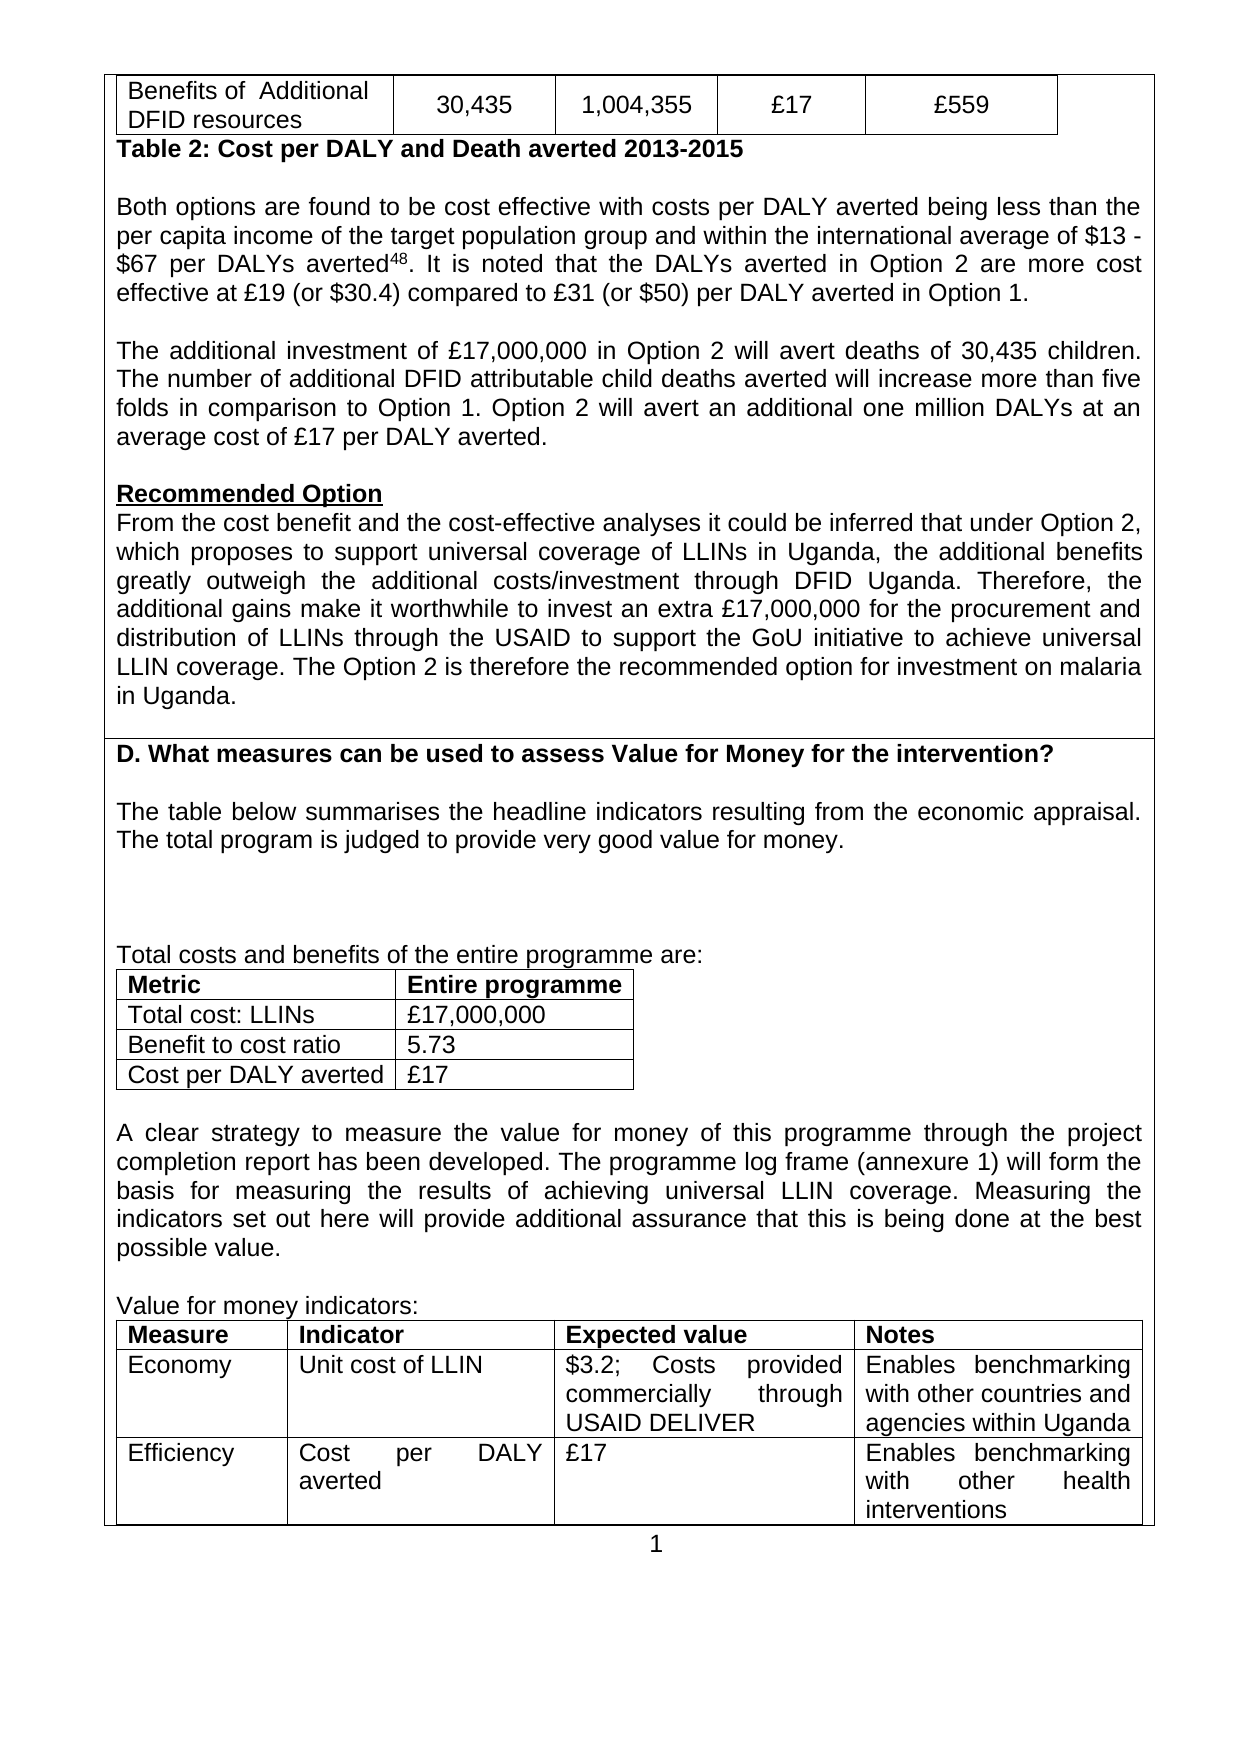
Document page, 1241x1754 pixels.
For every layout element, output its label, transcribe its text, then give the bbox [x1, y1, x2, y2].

table_header Notes [855, 1321, 1142, 1349]
table_cell 5.73 [396, 1030, 633, 1059]
table_cell Total cost: LLINs [117, 1000, 395, 1029]
table_cell Benefit to cost ratio [117, 1030, 395, 1059]
table_cell Cost per DALY averted [288, 1438, 554, 1524]
table_cell C. What are the costs and benefits of each feasible option? Health Benefits In addition to its direct role in reducing malaria related morbidity and mortality, malaria is thought to have a significant indirect effect on morbidity and mortality by predisposing to other infectious diseases such as non-typoidal salmonella infections and pneumonia and by contributing to malnutrition, although the extent of the indirect impact is not well understood.44 This is important for malaria control, however: in high-transmission settings such as Uganda a consistent finding, dating back to the first malaria eradication attempt, is that reducing malaria also reduces non-malaria deaths, sometimes significantly.45 Older estimates suggest that the indirect impact of malaria on mortality can be up to four times as important as the direct effects,47 although this is not always the case. Therefore efforts to attain universal LLIN coverage and high LLIN use will likely also impact on health indicators beyond malaria. Benefits to the health system The costs of malaria in terms of strains on health systems are substantial, therefore preventing malaria by attaining universal LLIN coverage and high LLIN use will bring benefits to the already under resourced health system in Uganda. The government of Uganda spends about 10% of its total health budget on fighting malaria. Clinically-diagnosed malaria is the leading cause of morbidity and mortality accounting for 25-40% of outpatient visits at health facilities, 15-20% of all hospital admissions and 9-14% of all hospital deaths. Hospital bed occupancy rates due to malaria are high placing a large strain on already strained and depleted human resources for health. There are limited Uganda specific studies on the burden malaria places on the health system, especially with regard to human resources and finance. A study in Malawi, where the burden of malaria is less than Uganda, found that having 65% to 85% of malaria cases treated at a health facility would consume 55% to 61% of time of the clinicians registered in the country. Benefits to the macro-economy: The macroeconomic impact of malaria is thought to be significant. Malaria’s impact on premature/child mortality, the direct and indirect costs of illness, fertility rates, population growth, migration patterns, technology adoption, savings and investment, and worker productivity - all of these impede economic development. A recent study in six African countries showed that a 1% increase in malaria morbidity in Uganda will reduce GDP by 0.178% per year. This reduction in GDP takes a variety of forms such as: reduced labour performance and school attendance; reduced household ability to save and invest; modification of household economic decisions in response to the risk of contracting malaria; and increased government expenditures on control and treatment of the disease. Therefore investment to attain universal LLIN coverage and high LLIN use will contribute to decreasing malaria related losses in GDP and may indirectly contribute to reduction in population growth rate. Benefits to households Vulnerable households with little coping and adaptive capacities are particularly affected by malaria. Households can be forced to sell their food crops in order to cover the cost of treatment, depleting household resources and leading to increased food shortages, debts, and poverty for the poorest households. In addition the ability to access treatment is an important determinant of health outcomes. With lower access to treatment, poorer households are more vulnerable to the consequences of malaria including progression to severe disease and death. Within households, pregnant women and children are particularly vulnerable. While marginalised, disadvantaged and poor households will be actively included during the planning and monitoring of the mass-distribution campaign, pregnant women and children will be specifically targeted through the routine distribution mechanisms. These initiatives will reduce health-related shocks in the poorest households. The GoU’s ‘Poverty Status Report’ states that health-related shocks are one of the most important sources of vulnerability in Uganda. Economic Appraisal This section of the business case provides a short overview of the key results of a conservative partial economic analysis focused on the number of under-five children saved from death by each of the two options. Option 1: Do not provide additional support to GoU to achieve universal LLINs coverage in 2013 Under option 1 DFID will do nothing more and will not provide additional resources through USAID for the government’s efforts to achieve universal net coverage in Uganda. The benefit of this option is that there are no additional costs and £17,000,000 will be saved for investment in other development activities. DFID is already centrally providing funding to the GFATM and for the period 2010-2012 has on average contributed 11.5% of the GFATM annual budget. As a result it can be inferred that DFID is responsible for at least 11.5% of the benefits from the GFATM programmes. The current GFATM budget for the mass distribution of LLINs in Uganda is approximately £51,000,000 for the provision of 15,000,000 LLINs. Assuming 11.5% of these LLINs are attributable to DFID, DFID funding through GFATM will protect approximately 350,463 children from malaria each year, and avert around 5,783 child deaths and 190,839 Disability Adjusted Life Years (DALYs) over the three year lifespan of the LLINs. Option 2: Support universal coverage of LLINs in Uganda in 2013 Under this option DFID will provide an additional £17,000,000 to USAID for the procurement and distribution of 5,000,000 LLINs. 2,500,000 LLINs will be distributed as part of the universal coverage drive to cover two people per net. Therefore, a total of 5,000,000 million Ugandans will be covered, 950,000 of whom will be children (approximately 19%). Another 2,500,000 LLINs will be provided directly to pregnant mothers and children through routine distribution channels. In total this option will offer effective protection for an additional 1,844,543 children over and above those already protected under option 1 each year. It is important to note that in addition to 1.8 million children, over 2.2 million people over the age of 5 years will also be effectively protected from malaria through option 2. This will result in reduction in malaria morbidity and mortality among people above 5 years of age. However, in the absence of valid internationally accepted malaria/risk reduction rates for people above five years of age this analysis under each option has been restricted to gains and benefits accruing to the under-five age group. Cost Benefit Analysis The benefits in terms of number of healthy years gained (DALYs) have been monetized using per capita income of the poorest population. The benefits and costs for each option were discounted using 10% discount rate. Table 1: Net present value and benefit cost ratio of interventions. Option 1 requiring no additional resources from DFID Uganda delivers DFID attributable benefits of £3.16 for every pound invested. Using per capita income of the poorest percentiles to monetise the DALYs, this option leads to £16,833,208 in discounted benefits and a very favourable Net Present Value of £11,501,390. Option 2 delivers at least £5.07 worth of benefit for every £1 spent. The expected cost-benefit ratio for this option is almost 60% more than the expected cost-benefit ratio of option 1. Option 2 is likely to deliver a NPV of £84,642,675, £73,141,285 more than option 1. Therefore, the additional investment of £17,000,000 through DFID Uganda to achieve universal LLIN coverage in Option 2 will provide a six folds increase in the DFID attributable benefits. Cost Effectiveness Analysis Cost effectiveness is analysed in terms of costs per deaths averted and costs per number of healthy years of life (DALYs) gained as indicated in Table 2 below. Table 2: Cost per DALY and Death averted 2013-2015 Both options are found to be cost effective with costs per DALY averted being less than the per capita income of the target population group and within the international average of $13 - $67 per DALYs averted. It is noted that the DALYs averted in Option 2 are more cost effective at £19 (or $30.4) compared to £31 (or $50) per DALY averted in Option 1. The additional investment of £17,000,000 in Option 2 will avert deaths of 30,435 children. The number of additional DFID attributable child deaths averted will increase more than five folds in comparison to Option 1. Option 2 will avert an additional one million DALYs at an average cost of £17 per DALY averted. Recommended Option From the cost benefit and the cost-effective analyses it could be inferred that under Option 2, which proposes to support universal coverage of LLINs in Uganda, the additional benefits greatly outweigh the additional costs/investment through DFID Uganda. Therefore, the additional gains make it worthwhile to invest an extra £17,000,000 for the procurement and distribution of LLINs through the USAID to support the GoU initiative to achieve universal LLIN coverage. The Option 2 is therefore the recommended option for investment on malaria in Uganda. [105, 75, 1154, 738]
table_cell Economy [117, 1350, 287, 1437]
table_cell D. What measures can be used to assess Value for Money for the intervention? The table below summarises the headline indicators resulting from the economic appraisal. The total program is judged to provide very good value for money. Total costs and benefits of the entire programme are: A clear strategy to measure the value for money of this programme through the project completion report has been developed. The programme log frame (annexure 1) will form the basis for measuring the results of achieving universal LLIN coverage. Measuring the indicators set out here will provide additional assurance that this is being done at the best possible value. Value for money indicators: [105, 739, 1154, 1525]
table_cell Enables benchmarking with other countries and agencies within Uganda [855, 1350, 1142, 1437]
table_cell £17 [396, 1060, 633, 1088]
table_cell Enables benchmarking with other health interventions [855, 1438, 1142, 1524]
table_header Entire programme [396, 970, 633, 999]
table_header Expected value [555, 1321, 854, 1349]
table_cell 30,435 [394, 76, 555, 133]
table_cell £17 [555, 1438, 854, 1524]
table_cell £17 [718, 76, 865, 133]
table_cell Cost per DALY averted [117, 1060, 395, 1088]
table_header Measure [117, 1321, 287, 1349]
table_cell $3.2; Costs provided commercially through USAID DELIVER [555, 1350, 854, 1437]
table_cell £559 [866, 76, 1057, 133]
table_cell 1,004,355 [556, 76, 717, 133]
table_cell Efficiency [117, 1438, 287, 1524]
table_cell Benefits of Additional DFID resources [117, 76, 393, 133]
table_header Indicator [288, 1321, 554, 1349]
table_cell Unit cost of LLIN [288, 1350, 554, 1437]
table_header Metric [117, 970, 395, 999]
table_cell £17,000,000 [396, 1000, 633, 1029]
